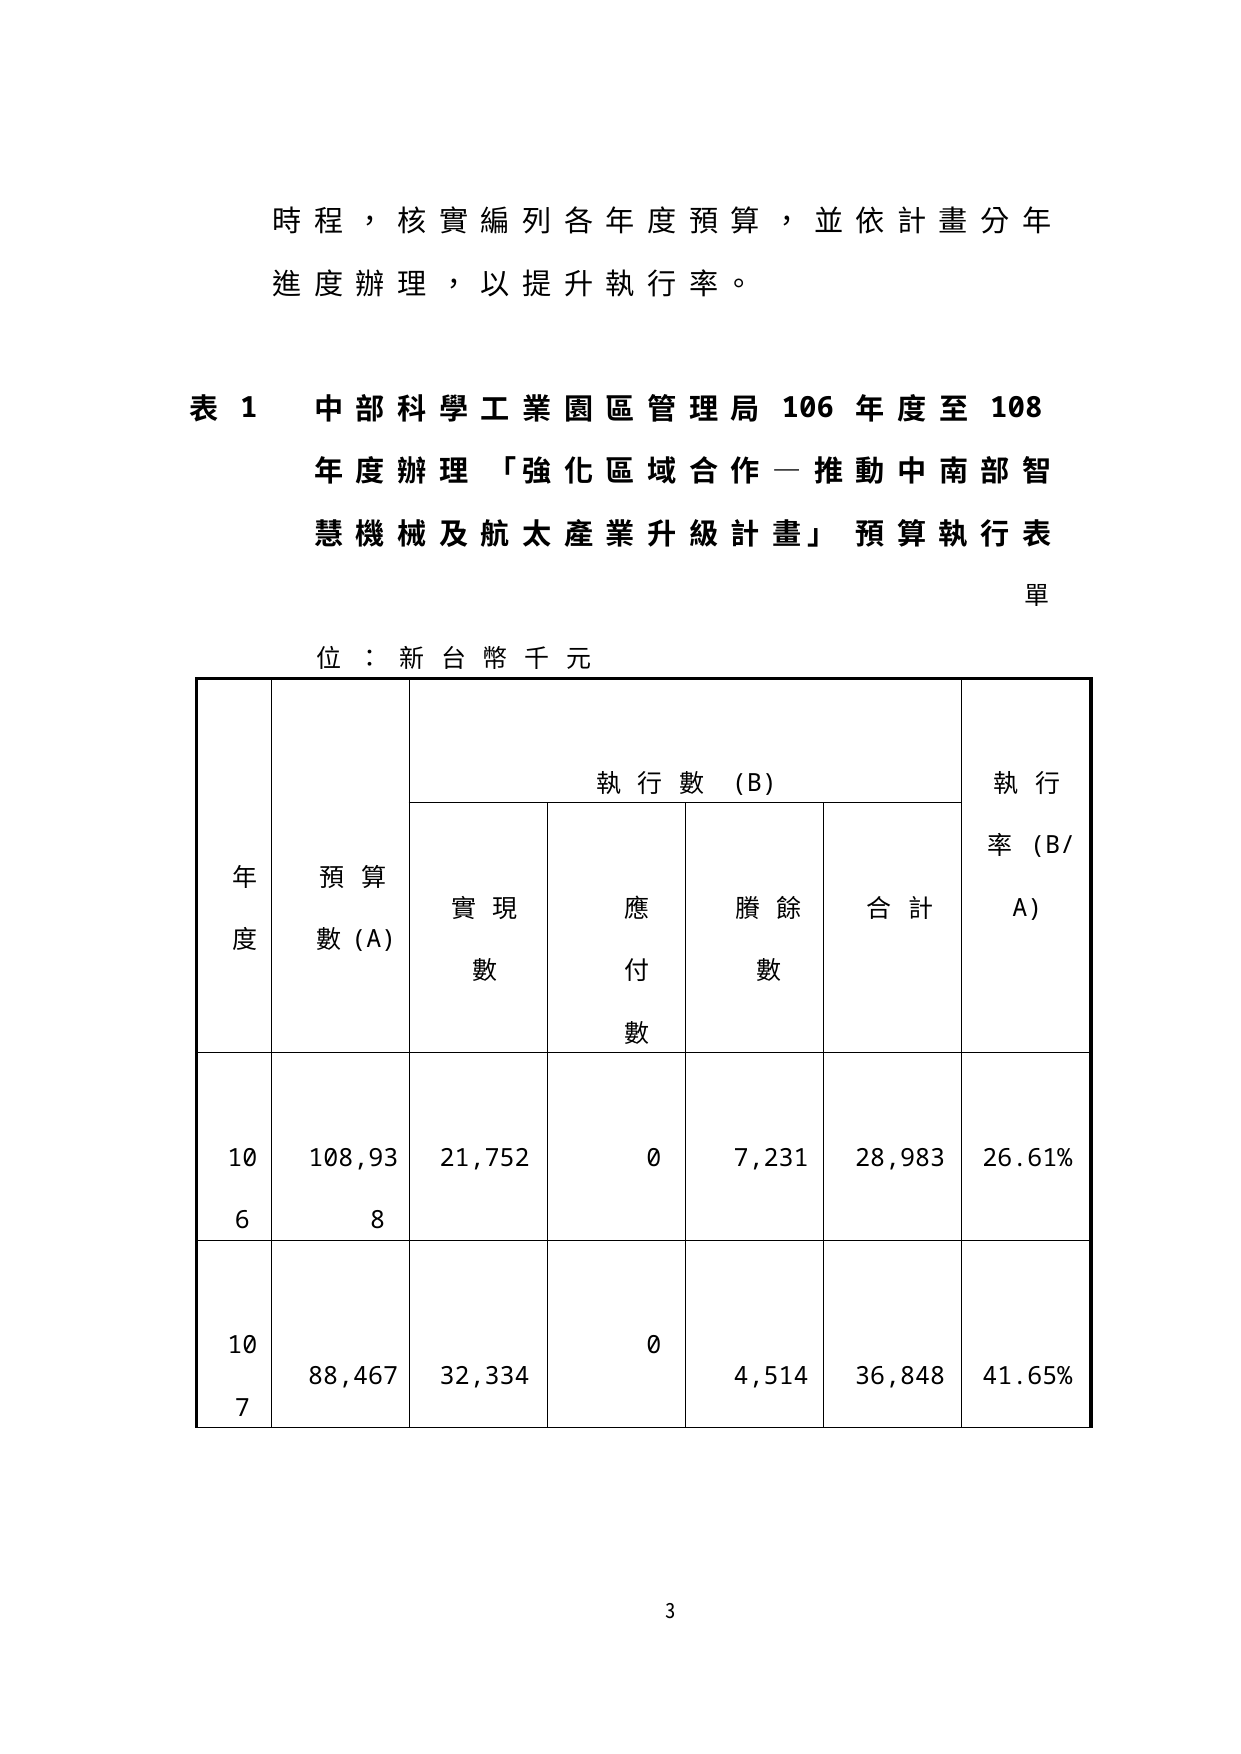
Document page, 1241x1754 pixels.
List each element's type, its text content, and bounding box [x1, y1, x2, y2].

table_header 預算數(A) [272, 680, 409, 1052]
table_cell 88,467 [272, 1241, 409, 1427]
table_cell 0 [548, 1241, 685, 1427]
table_cell 0 [548, 1053, 685, 1240]
table_cell 108,938 [272, 1053, 409, 1240]
table_header 年度 [198, 680, 271, 1052]
table_cell 107 [198, 1241, 271, 1427]
table_cell 26.61% [962, 1053, 1089, 1240]
table_cell 7,231 [686, 1053, 823, 1240]
table_cell 32,334 [410, 1241, 547, 1427]
table_cell 28,983 [824, 1053, 961, 1240]
text 時程，核實編列各年度預算，並依計畫分年進度辦理，以提升執行率。 [242, 177, 1058, 302]
table_cell 合計 [824, 803, 961, 1052]
table_cell 賸餘數 [686, 803, 823, 1052]
text 表1 中部科學工業園區管理局106年度至108年度辦理「強化區域合作—推動中南部智慧機械及航太產業升級計畫」預算執行表 [183, 365, 1058, 552]
table_cell 4,514 [686, 1241, 823, 1427]
table_header 執行率(B/A) [962, 680, 1089, 1052]
table_cell 應付數 [548, 803, 685, 1052]
table_cell 106 [198, 1053, 271, 1240]
text 單位：新台幣千元 [183, 552, 1058, 677]
table_cell 實現數 [410, 803, 547, 1052]
table_cell 41.65% [962, 1241, 1089, 1427]
table_cell 21,752 [410, 1053, 547, 1240]
table_cell 36,848 [824, 1241, 961, 1427]
table_header 執行數(B) [410, 680, 961, 802]
